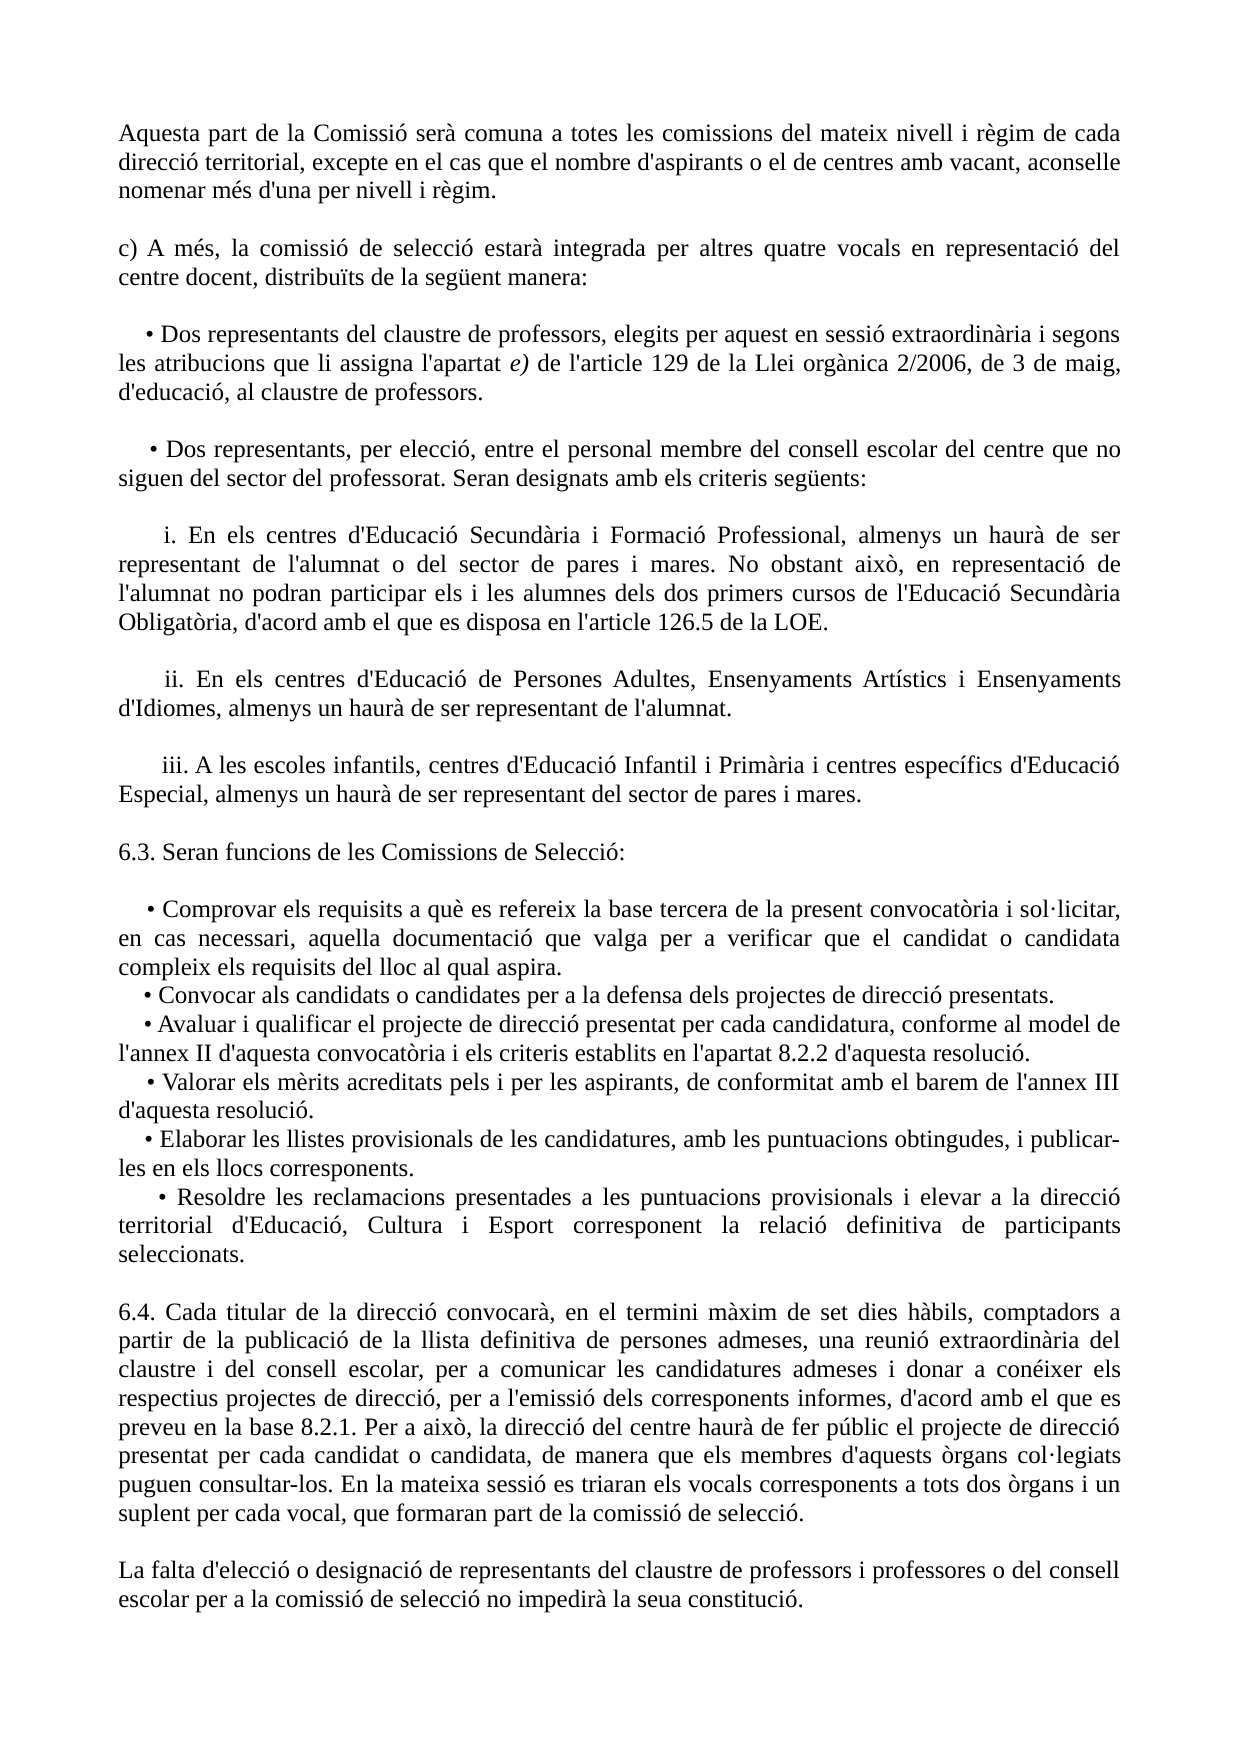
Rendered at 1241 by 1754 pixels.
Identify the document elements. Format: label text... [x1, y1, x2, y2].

text • Resoldre les reclamacions presentades a les puntuacions provisionals i elevar a la direcció territorial d'Educació, Cultura i Esport corresponent la relació definitiva de participants seleccionats. [118, 1182, 1122, 1268]
text • Valorar els mèrits acreditats pels i per les aspirants, de conformitat amb el barem de l'annex III d'aquesta resolució. [118, 1067, 1122, 1124]
text ii. En els centres d'Educació de Persones Adultes, Ensenyaments Artístics i Ensenyaments d'Idiomes, almenys un haurà de ser representant de l'alumnat. [118, 664, 1122, 722]
text • Dos representants, per elecció, entre el personal membre del consell escolar del centre que no siguen del sector del professorat. Seran designats amb els criteris següents: [118, 434, 1122, 492]
text Aquesta part de la Comissió serà comuna a totes les comissions del mateix nivell i règim de cada direcció territorial, excepte en el cas que el nombre d'aspirants o el de centres amb vacant, aconselle nomenar més d'una per nivell i règim. [118, 118, 1122, 204]
text c) A més, la comissió de selecció estarà integrada per altres quatre vocals en representació del centre docent, distribuïts de la següent manera: [118, 233, 1122, 291]
text • Elaborar les llistes provisionals de les candidatures, amb les puntuacions obtingudes, i publicar-les en els llocs corresponents. [118, 1124, 1122, 1182]
text • Avaluar i qualificar el projecte de direcció presentat per cada candidatura, conforme al model de l'annex II d'aquesta convocatòria i els criteris establits en l'apartat 8.2.2 d'aquesta resolució. [118, 1009, 1122, 1067]
text La falta d'elecció o designació de representants del claustre de professors i professores o del consell escolar per a la comissió de selecció no impedirà la seua constitució. [118, 1556, 1122, 1613]
text • Dos representants del claustre de professors, elegits per aquest en sessió extraordinària i segons les atribucions que li assigna l'apartat e) de l'article 129 de la Llei orgànica 2/2006, de 3 de maig, d'educació, al claustre de professors. [118, 319, 1122, 406]
text 6.3. Seran funcions de les Comissions de Selecció: [118, 837, 1122, 866]
text 6.4. Cada titular de la direcció convocarà, en el termini màxim de set dies hàbils, comptadors a partir de la publicació de la llista definitiva de persones admeses, una reunió extraordinària del claustre i del consell escolar, per a comunicar les candidatures admeses i donar a conéixer els respectius projectes de direcció, per a l'emissió dels corresponents informes, d'acord amb el que es preveu en la base 8.2.1. Per a això, la direcció del centre haurà de fer públic el projecte de direcció presentat per cada candidat o candidata, de manera que els membres d'aquests òrgans col·legiats puguen consultar-los. En la mateixa sessió es triaran els vocals corresponents a tots dos òrgans i un suplent per cada vocal, que formaran part de la comissió de selecció. [118, 1297, 1122, 1527]
text • Comprovar els requisits a què es refereix la base tercera de la present convocatòria i sol·licitar, en cas necessari, aquella documentació que valga per a verificar que el candidat o candidata compleix els requisits del lloc al qual aspira. [118, 894, 1122, 981]
text iii. A les escoles infantils, centres d'Educació Infantil i Primària i centres específics d'Educació Especial, almenys un haurà de ser representant del sector de pares i mares. [118, 751, 1122, 808]
text • Convocar als candidats o candidates per a la defensa dels projectes de direcció presentats. [118, 981, 1122, 1009]
text i. En els centres d'Educació Secundària i Formació Professional, almenys un haurà de ser representant de l'alumnat o del sector de pares i mares. No obstant això, en representació de l'alumnat no podran participar els i les alumnes dels dos primers cursos de l'Educació Secundària Obligatòria, d'acord amb el que es disposa en l'article 126.5 de la LOE. [118, 521, 1122, 636]
